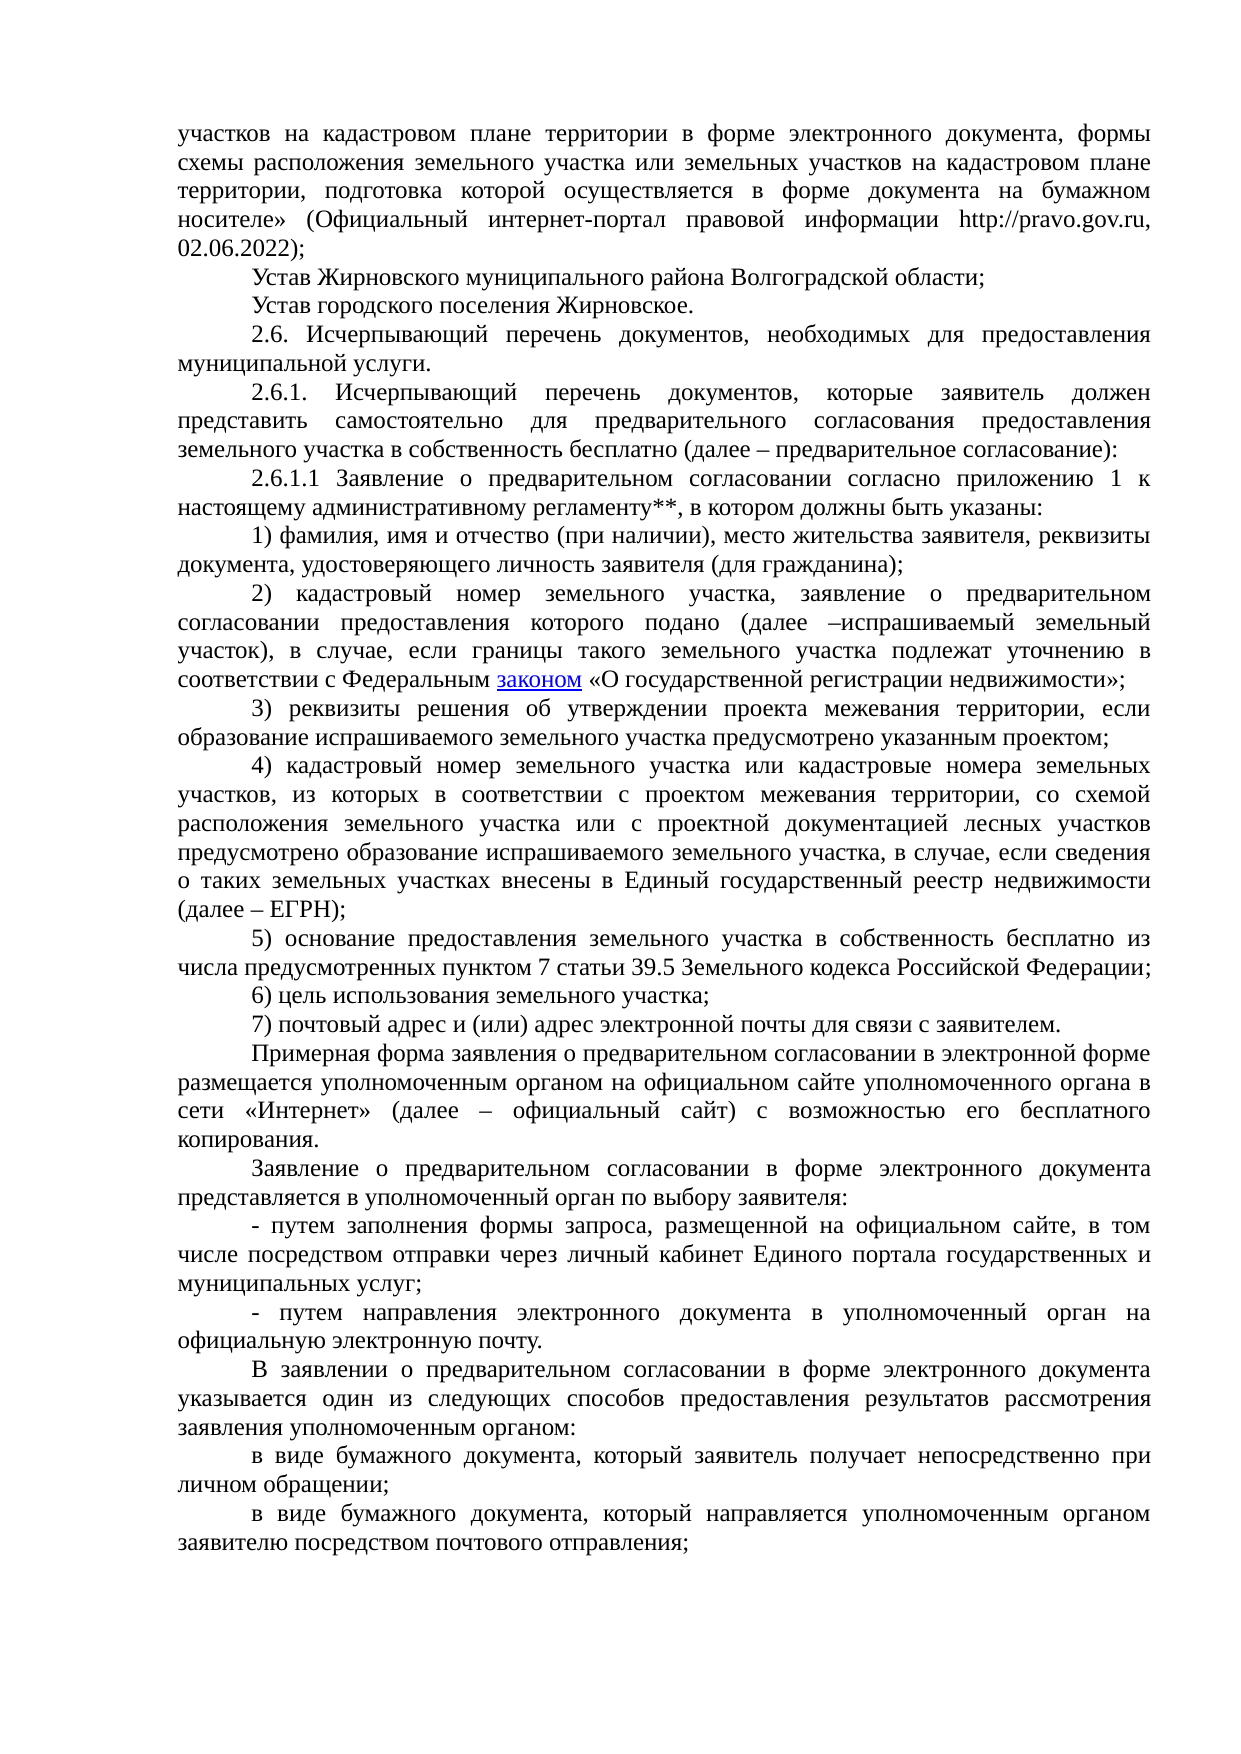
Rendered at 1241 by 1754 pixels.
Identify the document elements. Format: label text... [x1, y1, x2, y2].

text 3) реквизиты решения об утверждении проекта межевания территории, если образование испрашиваемого земельного участка предусмотрено указанным проектом; [177, 693, 1152, 751]
text 7) почтовый адрес и (или) адрес электронной почты для связи с заявителем. [177, 1009, 1152, 1038]
text в виде бумажного документа, который заявитель получает непосредственно при личном обращении; [177, 1441, 1152, 1498]
text 2.6.1. Исчерпывающий перечень документов, которые заявитель должен представить самостоятельно для предварительного согласования предоставления земельного участка в собственность бесплатно (далее – предварительное согласование): [177, 377, 1152, 463]
text 6) цель использования земельного участка; [177, 981, 1152, 1009]
text Заявление о предварительном согласовании в форме электронного документа представляется в уполномоченный орган по выбору заявителя: [177, 1153, 1152, 1211]
text В заявлении о предварительном согласовании в форме электронного документа указывается один из следующих способов предоставления результатов рассмотрения заявления уполномоченным органом: [177, 1354, 1152, 1441]
text в виде бумажного документа, который направляется уполномоченным органом заявителю посредством почтового отправления; [177, 1498, 1152, 1556]
text участков на кадастровом плане территории в форме электронного документа, формы схемы расположения земельного участка или земельных участков на кадастровом плане территории, подготовка которой осуществляется в форме документа на бумажном носителе» (Официальный интернет-портал правовой информации http://pravo.gov.ru, 02.06.2022); [177, 118, 1152, 262]
text 2.6. Исчерпывающий перечень документов, необходимых для предоставления муниципальной услуги. [177, 319, 1152, 377]
text - путем направления электронного документа в уполномоченный орган на официальную электронную почту. [177, 1297, 1152, 1354]
text - путем заполнения формы запроса, размещенной на официальном сайте, в том числе посредством отправки через личный кабинет Единого портала государственных и муниципальных услуг; [177, 1211, 1152, 1297]
text Устав городского поселения Жирновское. [177, 291, 1152, 319]
text 2.6.1.1 Заявление о предварительном согласовании согласно приложению 1 к настоящему административному регламенту**, в котором должны быть указаны: [177, 463, 1152, 521]
text 5) основание предоставления земельного участка в собственность бесплатно из числа предусмотренных пунктом 7 статьи 39.5 Земельного кодекса Российской Федерации; [177, 923, 1152, 981]
text Примерная форма заявления о предварительном согласовании в электронной форме размещается уполномоченным органом на официальном сайте уполномоченного органа в сети «Интернет» (далее – официальный сайт) с возможностью его бесплатного копирования. [177, 1038, 1152, 1153]
text Устав Жирновского муниципального района Волгоградской области; [177, 262, 1152, 291]
text 4) кадастровый номер земельного участка или кадастровые номера земельных участков, из которых в соответствии с проектом межевания территории, со схемой расположения земельного участка или с проектной документацией лесных участков предусмотрено образование испрашиваемого земельного участка, в случае, если сведения о таких земельных участках внесены в Единый государственный реестр недвижимости (далее – ЕГРН); [177, 751, 1152, 923]
text 2) кадастровый номер земельного участка, заявление о предварительном согласовании предоставления которого подано (далее –испрашиваемый земельный участок), в случае, если границы такого земельного участка подлежат уточнению в соответствии с Федеральным законом «О государственной регистрации недвижимости»; [177, 578, 1152, 693]
text 1) фамилия, имя и отчество (при наличии), место жительства заявителя, реквизиты документа, удостоверяющего личность заявителя (для гражданина); [177, 521, 1152, 578]
